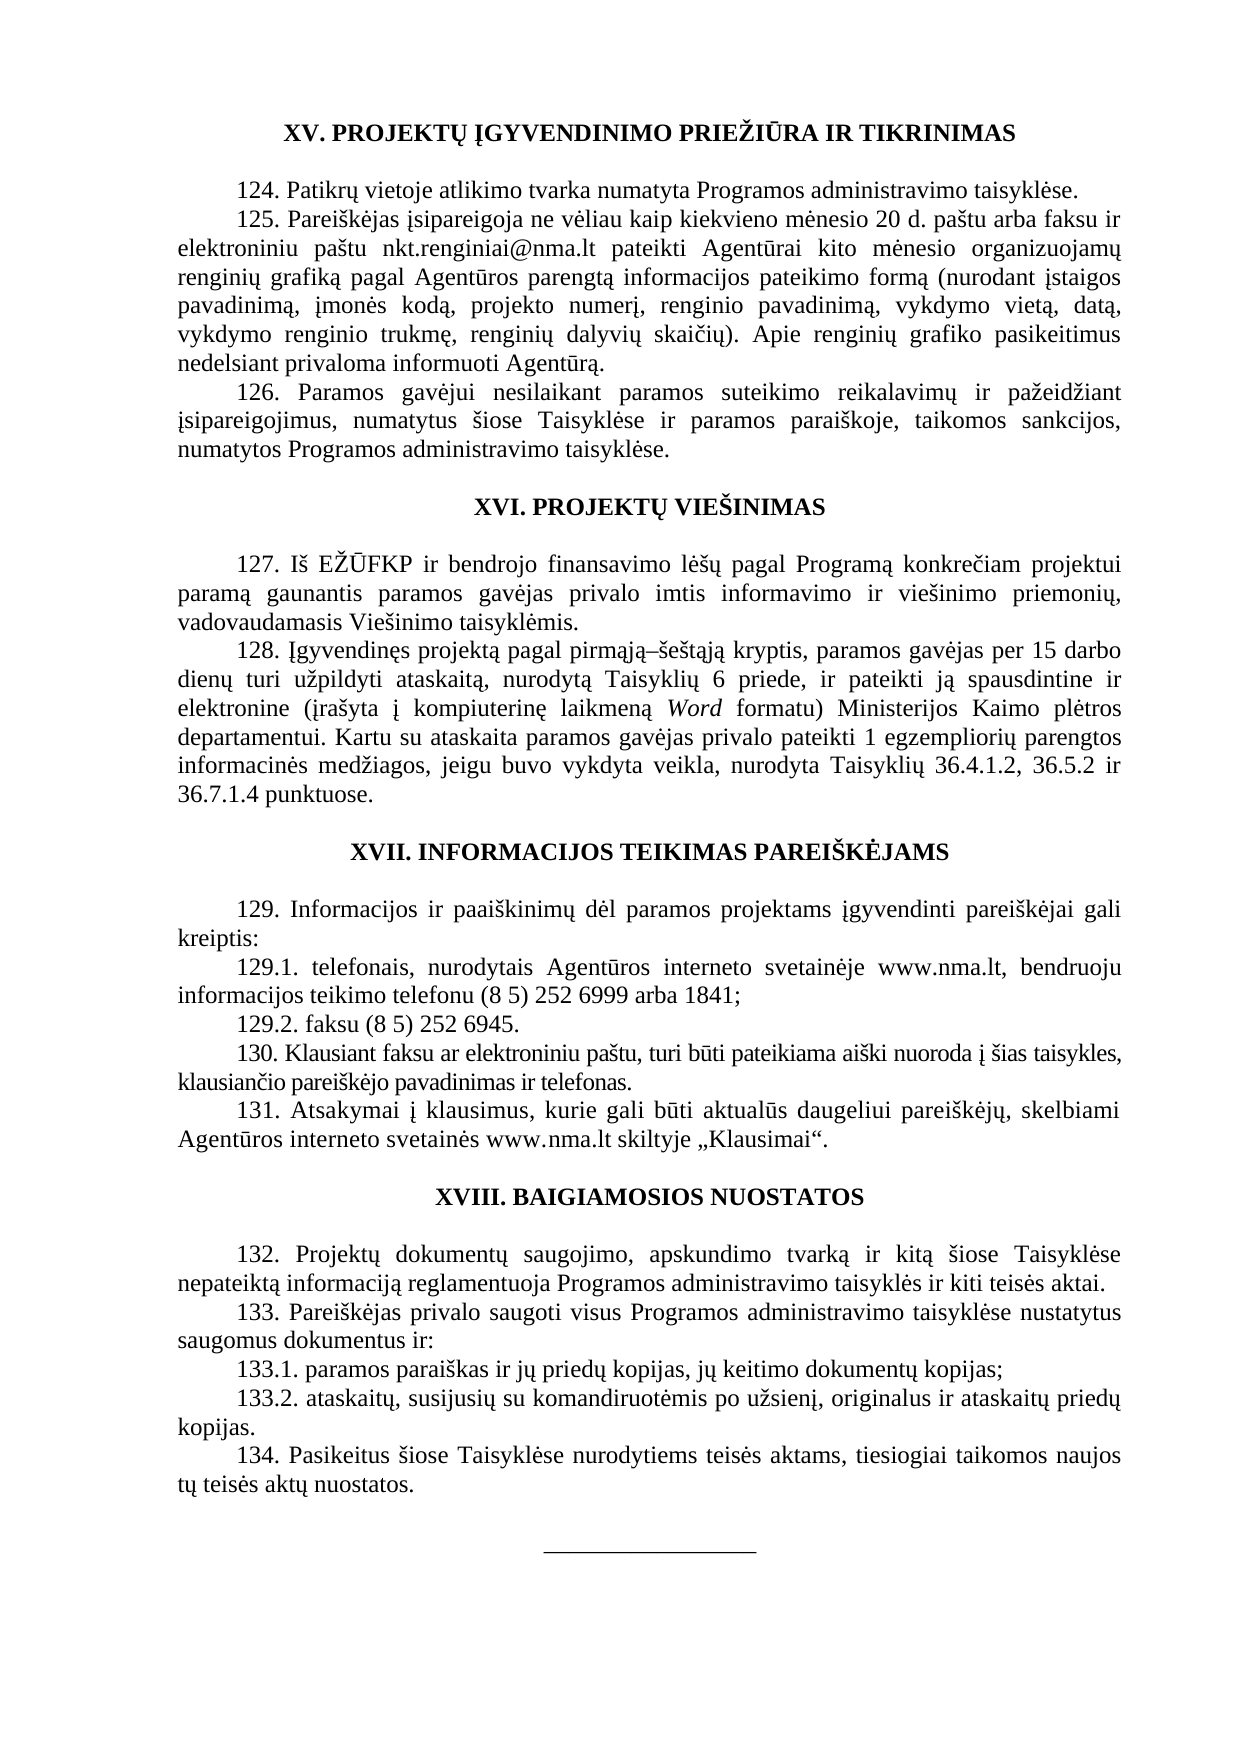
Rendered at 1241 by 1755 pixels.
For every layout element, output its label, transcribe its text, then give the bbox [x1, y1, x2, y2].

text 127. Iš EŽŪFKP ir bendrojo finansavimo lėšų pagal Programą konkrečiam projektui paramą gaunantis paramos gavėjas privalo imtis informavimo ir viešinimo priemonių, vadovaudamasis Viešinimo taisyklėmis. [177, 549, 1122, 636]
text 128. Įgyvendinęs projektą pagal pirmąją–šeštąją kryptis, paramos gavėjas per 15 darbo dienų turi užpildyti ataskaitą, nurodytą Taisyklių 6 priede, ir pateikti ją spausdintine ir elektronine (įrašyta į kompiuterinę laikmeną Word formatu) Ministerijos Kaimo plėtros departamentui. Kartu su ataskaita paramos gavėjas privalo pateikti 1 egzempliorių parengtos informacinės medžiagos, jeigu buvo vykdyta veikla, nurodyta Taisyklių 36.4.1.2, 36.5.2 ir 36.7.1.4 punktuose. [177, 636, 1122, 808]
text XVIII. BAIGIAMOSIOS NUOSTATOS [177, 1182, 1122, 1211]
text 125. Pareiškėjas įsipareigoja ne vėliau kaip kiekvieno mėnesio 20 d. paštu arba faksu ir elektroniniu paštu nkt.renginiai@nma.lt pateikti Agentūrai kito mėnesio organizuojamų renginių grafiką pagal Agentūros parengtą informacijos pateikimo formą (nurodant įstaigos pavadinimą, įmonės kodą, projekto numerį, renginio pavadinimą, vykdymo vietą, datą, vykdymo renginio trukmę, renginių dalyvių skaičių). Apie renginių grafiko pasikeitimus nedelsiant privaloma informuoti Agentūrą. [177, 204, 1122, 377]
text 124. Patikrų vietoje atlikimo tvarka numatyta Programos administravimo taisyklėse. [177, 176, 1122, 204]
text XVII. INFORMACIJOS TEIKIMAS PAREIŠKĖJAMS [177, 837, 1122, 866]
text 126. Paramos gavėjui nesilaikant paramos suteikimo reikalavimų ir pažeidžiant įsipareigojimus, numatytus šiose Taisyklėse ir paramos paraiškoje, taikomos sankcijos, numatytos Programos administravimo taisyklėse. [177, 377, 1122, 463]
text 133.2. ataskaitų, susijusių su komandiruotėmis po užsienį, originalus ir ataskaitų priedų kopijas. [177, 1383, 1122, 1441]
text 131. Atsakymai į klausimus, kurie gali būti aktualūs daugeliui pareiškėjų, skelbiami Agentūros interneto svetainės www.nma.lt skiltyje „Klausimai“. [177, 1096, 1122, 1153]
text 133. Pareiškėjas privalo saugoti visus Programos administravimo taisyklėse nustatytus saugomus dokumentus ir: [177, 1297, 1122, 1354]
text XVI. PROJEKTŲ VIEŠINIMAS [177, 492, 1122, 521]
text _________________ [177, 1527, 1122, 1556]
text 129.1. telefonais, nurodytais Agentūros interneto svetainėje www.nma.lt, bendruoju informacijos teikimo telefonu (8 5) 252 6999 arba 1841; [177, 952, 1122, 1009]
text 134. Pasikeitus šiose Taisyklėse nurodytiems teisės aktams, tiesiogiai taikomos naujos tų teisės aktų nuostatos. [177, 1441, 1122, 1498]
text 132. Projektų dokumentų saugojimo, apskundimo tvarką ir kitą šiose Taisyklėse nepateiktą informaciją reglamentuoja Programos administravimo taisyklės ir kiti teisės aktai. [177, 1239, 1122, 1297]
text 133.1. paramos paraiškas ir jų priedų kopijas, jų keitimo dokumentų kopijas; [177, 1354, 1122, 1383]
text 129. Informacijos ir paaiškinimų dėl paramos projektams įgyvendinti pareiškėjai gali kreiptis: [177, 894, 1122, 952]
text XV. PROJEKTŲ ĮGYVENDINIMO PRIEŽIŪRA IR TIKRINIMAS [177, 118, 1122, 147]
text 129.2. faksu (8 5) 252 6945. [177, 1009, 1122, 1038]
text 130. Klausiant faksu ar elektroniniu paštu, turi būti pateikiama aiški nuoroda į šias taisykles, klausiančio pareiškėjo pavadinimas ir telefonas. [177, 1038, 1122, 1096]
